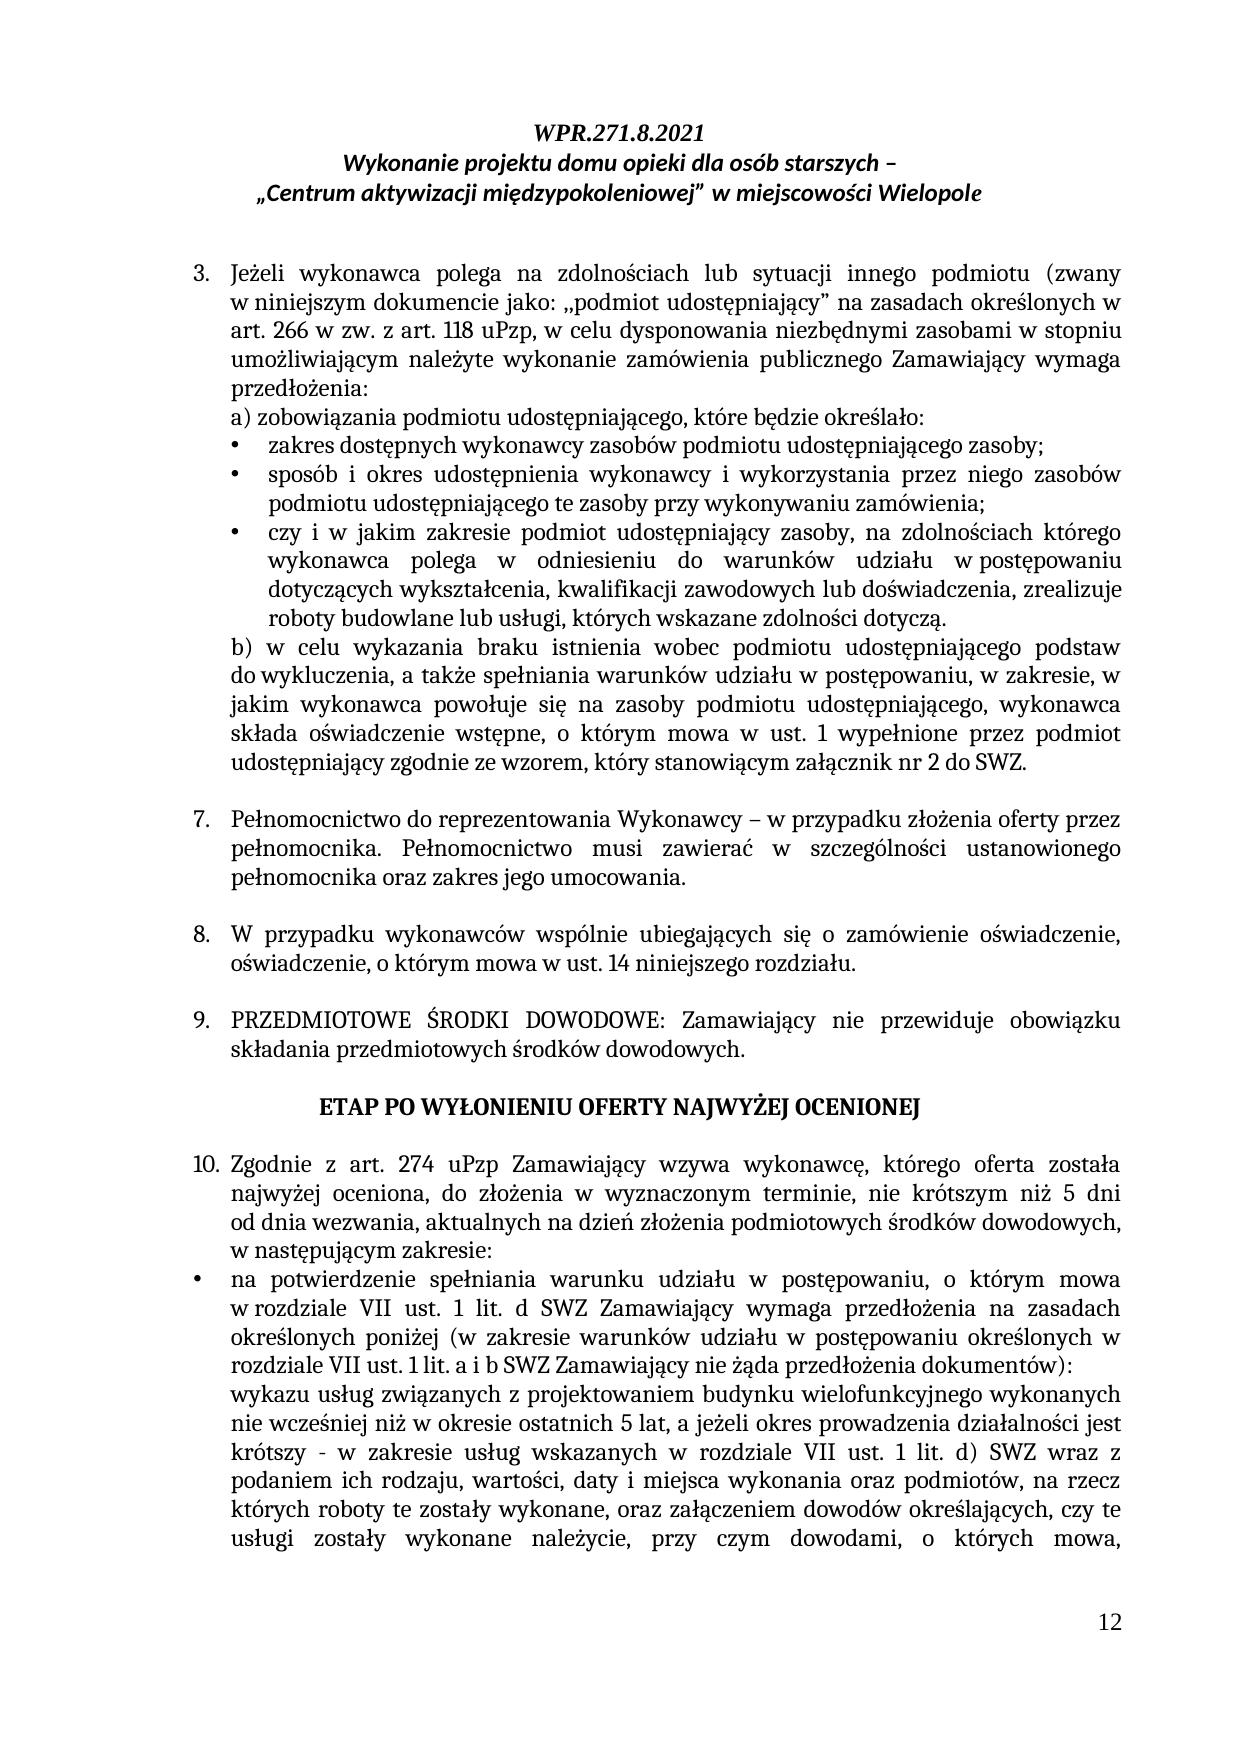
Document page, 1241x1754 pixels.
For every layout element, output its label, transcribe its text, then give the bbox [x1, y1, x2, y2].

text ETAP PO WYŁONIENIU OFERTY NAJWYŻEJ OCENIONEJ [118, 1092, 1122, 1121]
list Zgodnie z art. 274 uPzp Zamawiający wzywa wykonawcę, którego oferta została najwyżej oceniona, do złożenia w wyznaczonym terminie, nie krótszym niż 5 dni od dnia wezwania, aktualnych na dzień złożenia podmiotowych środków dowodowych, w następującym zakresie: [193, 1150, 1122, 1265]
list W przypadku wykonawców wspólnie ubiegających się o zamówienie oświadczenie, oświadczenie, o którym mowa w ust. 14 niniejszego rozdziału. [193, 920, 1122, 977]
list b) w celu wykazania braku istnienia wobec podmiotu udostępniającego podstaw do wykluczenia, a także spełniania warunków udziału w postępowaniu, w zakresie, w jakim wykonawca powołuje się na zasoby podmiotu udostępniającego, wykonawca składa oświadczenie wstępne, o którym mowa w ust. 1 wypełnione przez podmiot udostępniający zgodnie ze wzorem, który stanowiącym załącznik nr 2 do SWZ. [193, 632, 1122, 776]
list PRZEDMIOTOWE ŚRODKI DOWODOWE: Zamawiający nie przewiduje obowiązku składania przedmiotowych środków dowodowych. [193, 1006, 1122, 1064]
list czy i w jakim zakresie podmiot udostępniający zasoby, na zdolnościach którego wykonawca polega w odniesieniu do warunków udziału w postępowaniu dotyczących wykształcenia, kwalifikacji zawodowych lub doświadczenia, zrealizuje roboty budowlane lub usługi, których wskazane zdolności dotyczą. [231, 517, 1122, 632]
list sposób i okres udostępnienia wykonawcy i wykorzystania przez niego zasobów podmiotu udostępniającego te zasoby przy wykonywaniu zamówienia; [231, 460, 1122, 517]
list Pełnomocnictwo do reprezentowania Wykonawcy – w przypadku złożenia oferty przez pełnomocnika. Pełnomocnictwo musi zawierać w szczególności ustanowionego pełnomocnika oraz zakres jego umocowania. [193, 805, 1122, 891]
list na potwierdzenie spełniania warunku udziału w postępowaniu, o którym mowa w rozdziale VII ust. 1 lit. d SWZ Zamawiający wymaga przedłożenia na zasadach określonych poniżej (w zakresie warunków udziału w postępowaniu określonych w rozdziale VII ust. 1 lit. a i b SWZ Zamawiający nie żąda przedłożenia dokumentów): [193, 1265, 1122, 1380]
list Jeżeli wykonawca polega na zdolnościach lub sytuacji innego podmiotu (zwany w niniejszym dokumencie jako: ,,podmiot udostępniający” na zasadach określonych w art. 266 w zw. z art. 118 uPzp, w celu dysponowania niezbędnymi zasobami w stopniu umożliwiającym należyte wykonanie zamówienia publicznego Zamawiający wymaga przedłożenia: [193, 259, 1122, 402]
list wykazu usług związanych z projektowaniem budynku wielofunkcyjnego wykonanych nie wcześniej niż w okresie ostatnich 5 lat, a jeżeli okres prowadzenia działalności jest krótszy - w zakresie usług wskazanych w rozdziale VII ust. 1 lit. d) SWZ wraz z podaniem ich rodzaju, wartości, daty i miejsca wykonania oraz podmiotów, na rzecz których roboty te zostały wykonane, oraz załączeniem dowodów określających, czy te usługi zostały wykonane należycie, przy czym dowodami, o których mowa, [193, 1380, 1122, 1552]
list a) zobowiązania podmiotu udostępniającego, które będzie określało: [193, 402, 1122, 431]
list zakres dostępnych wykonawcy zasobów podmiotu udostępniającego zasoby; [231, 431, 1122, 460]
